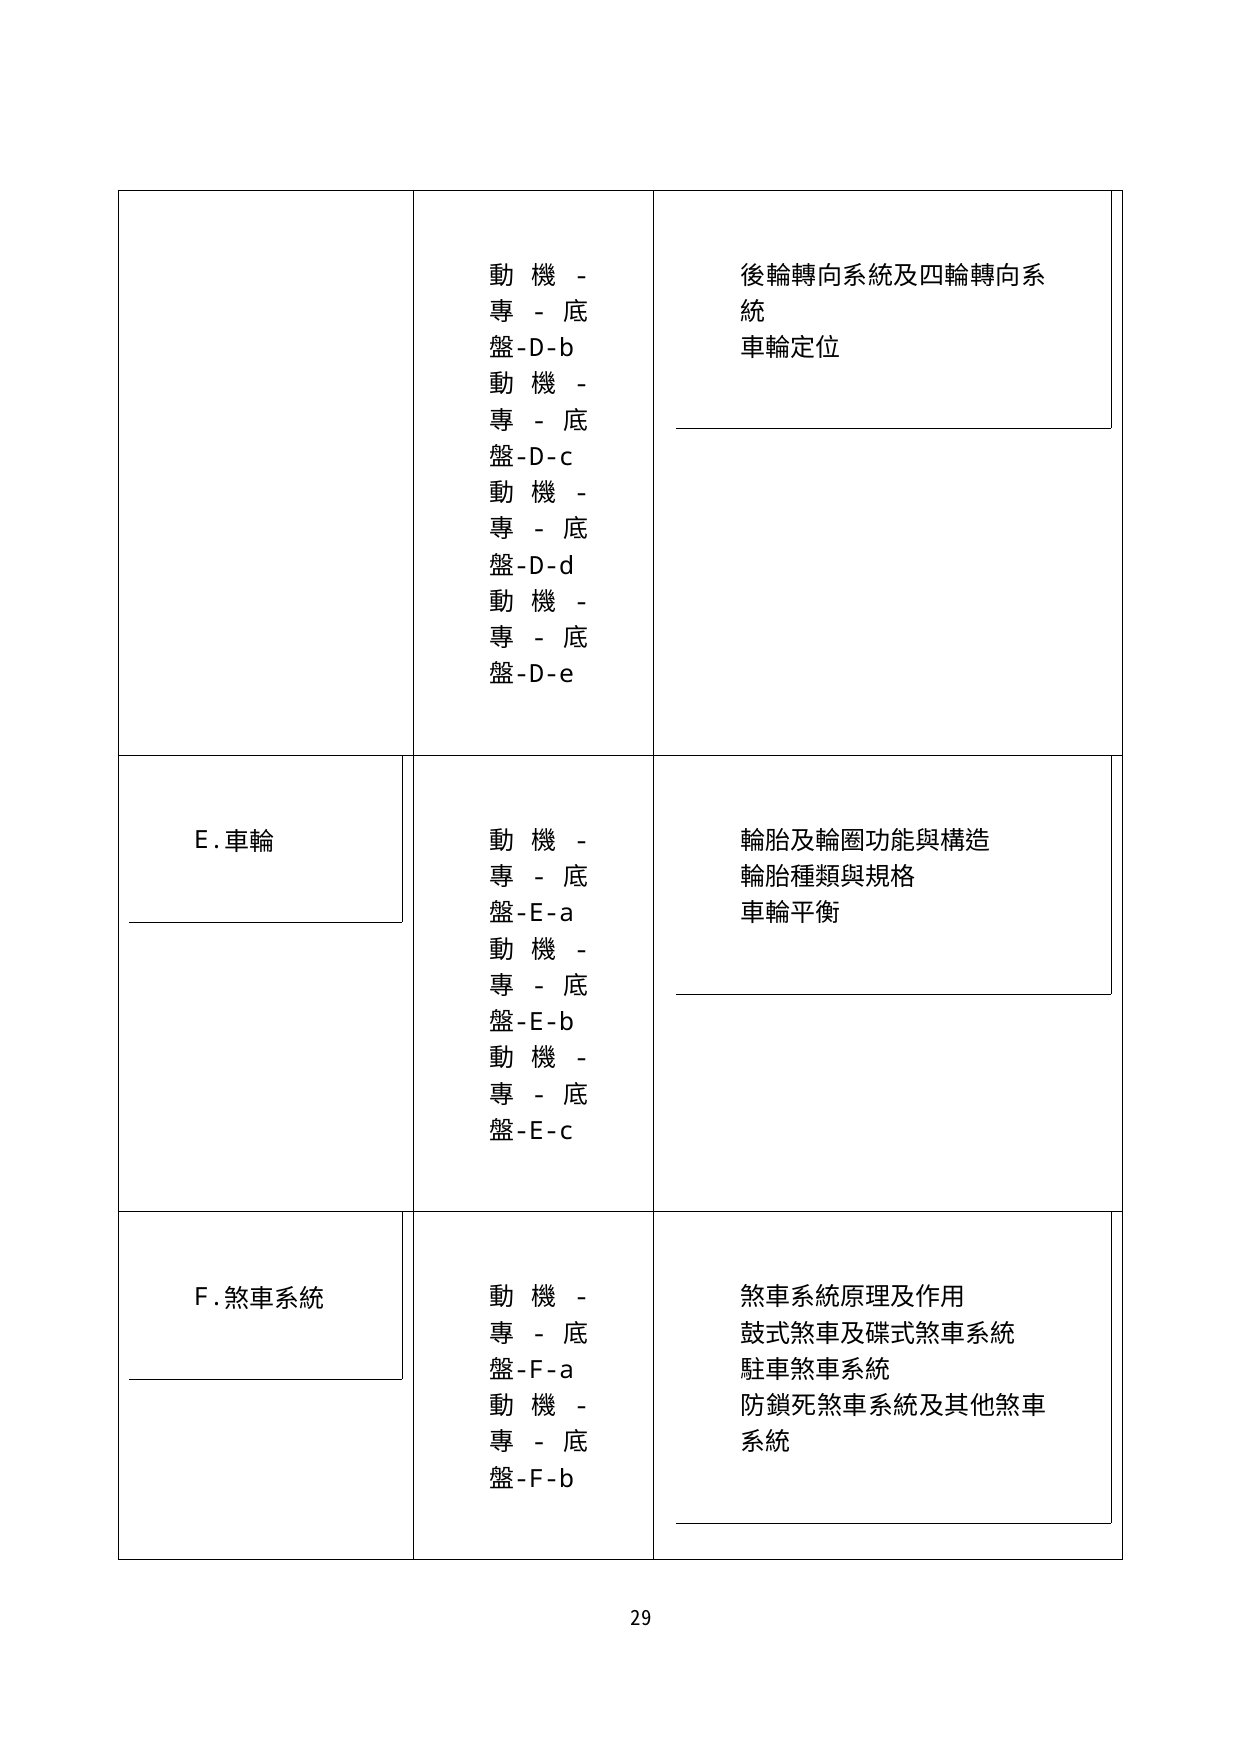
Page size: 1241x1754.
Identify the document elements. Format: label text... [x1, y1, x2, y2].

table_cell [654, 756, 664, 1211]
table_cell 輪胎及輪圈功能與構造 輪胎種類與規格 車輪平衡 [665, 756, 1122, 1211]
table_cell E.車輪 [119, 756, 413, 1211]
table_cell 後輪轉向系統及四輪轉向系統 車輪定位 [665, 191, 1122, 755]
table_cell 動機-專-底盤-D-b 動機-專-底盤-D-c 動機-專-底盤-D-d 動機-專-底盤-D-e [414, 191, 653, 755]
table_cell 動機-專-底盤-F-a 動機-專-底盤-F-b [414, 1212, 653, 1559]
table_cell [654, 191, 664, 755]
table_cell 動機-專-底盤-E-a 動機-專-底盤-E-b 動機-專-底盤-E-c [414, 756, 653, 1211]
table_cell F.煞車系統 [119, 1212, 413, 1559]
table_cell 煞車系統原理及作用 鼓式煞車及碟式煞車系統 駐車煞車系統 防鎖死煞車系統及其他煞車系統 [665, 1212, 1122, 1559]
table_cell [654, 1212, 664, 1559]
table_cell [119, 191, 413, 755]
